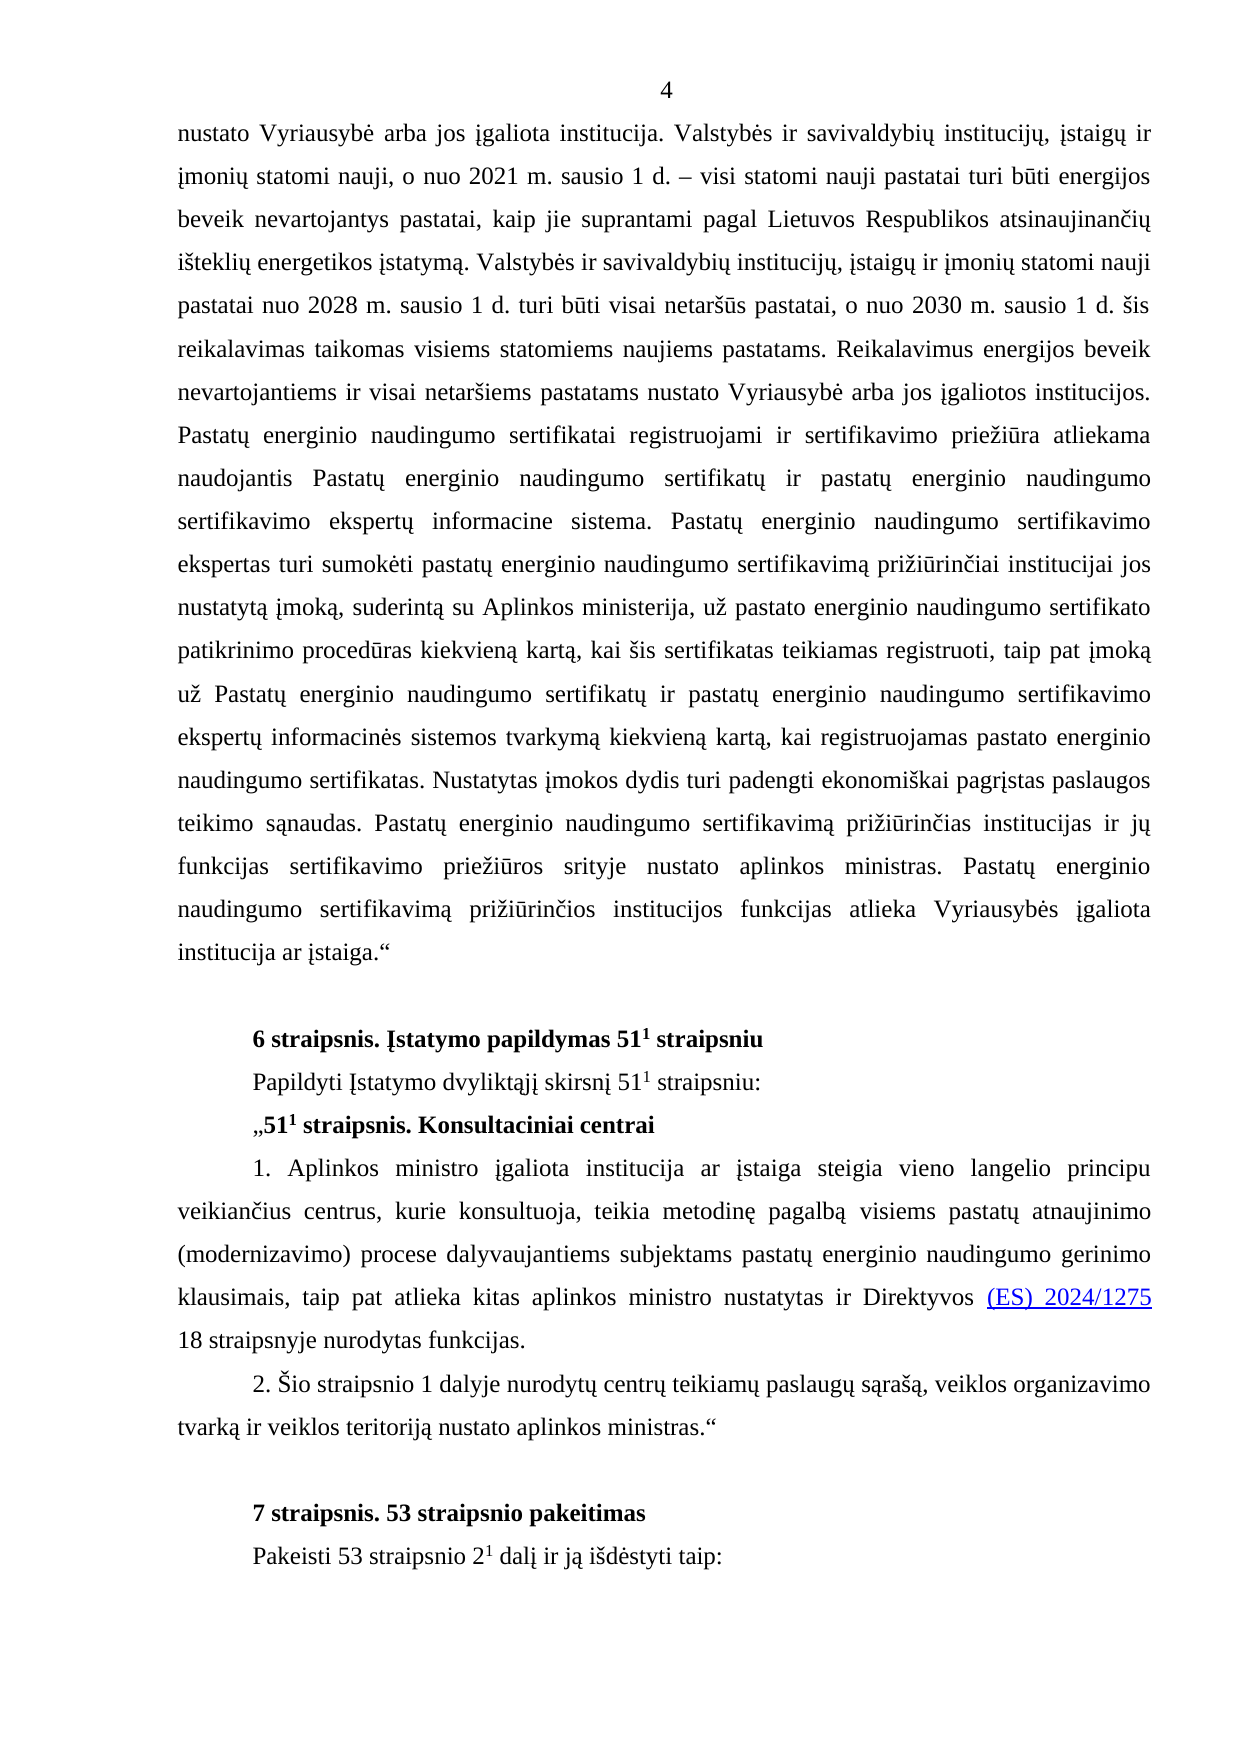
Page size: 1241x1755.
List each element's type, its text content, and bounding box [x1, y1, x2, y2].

text nustato Vyriausybė arba jos įgaliota institucija. Valstybės ir savivaldybių institucijų, įstaigų ir įmonių statomi nauji, o nuo 2021 m. sausio 1 d. – visi statomi nauji pastatai turi būti energijos beveik nevartojantys pastatai, kaip jie suprantami pagal Lietuvos Respublikos atsinaujinančių išteklių energetikos įstatymą. Valstybės ir savivaldybių institucijų, įstaigų ir įmonių statomi nauji pastatai nuo 2028 m. sausio 1 d. turi būti visai netaršūs pastatai, o nuo 2030 m. sausio 1 d. šis reikalavimas taikomas visiems statomiems naujiems pastatams. Reikalavimus energijos beveik nevartojantiems ir visai netaršiems pastatams nustato Vyriausybė arba jos įgaliotos institucijos. Pastatų energinio naudingumo sertifikatai registruojami ir sertifikavimo priežiūra atliekama naudojantis Pastatų energinio naudingumo sertifikatų ir pastatų energinio naudingumo sertifikavimo ekspertų informacine sistema. Pastatų energinio naudingumo sertifikavimo ekspertas turi sumokėti pastatų energinio naudingumo sertifikavimą prižiūrinčiai institucijai jos nustatytą įmoką, suderintą su Aplinkos ministerija, už pastato energinio naudingumo sertifikato patikrinimo procedūras kiekvieną kartą, kai šis sertifikatas teikiamas registruoti, taip pat įmoką už Pastatų energinio naudingumo sertifikatų ir pastatų energinio naudingumo sertifikavimo ekspertų informacinės sistemos tvarkymą kiekvieną kartą, kai registruojamas pastato energinio naudingumo sertifikatas. Nustatytas įmokos dydis turi padengti ekonomiškai pagrįstas paslaugos teikimo sąnaudas. Pastatų energinio naudingumo sertifikavimą prižiūrinčias institucijas ir jų funkcijas sertifikavimo priežiūros srityje nustato aplinkos ministras. Pastatų energinio naudingumo sertifikavimą prižiūrinčios institucijos funkcijas atlieka Vyriausybės įgaliota institucija ar įstaiga.“ [177, 118, 1152, 966]
text Pakeisti 53 straipsnio 21 dalį ir ją išdėstyti taip: [177, 1541, 1152, 1570]
text „511 straipsnis. Konsultaciniai centrai [177, 1110, 1152, 1139]
text 6 straipsnis. Įstatymo papildymas 511 straipsniu [177, 1024, 1152, 1052]
text 7 straipsnis. 53 straipsnio pakeitimas [177, 1498, 1152, 1527]
text Papildyti Įstatymo dvyliktąjį skirsnį 511 straipsniu: [177, 1067, 1152, 1096]
text 2. Šio straipsnio 1 dalyje nurodytų centrų teikiamų paslaugų sąrašą, veiklos organizavimo tvarką ir veiklos teritoriją nustato aplinkos ministras.“ [177, 1369, 1152, 1441]
text 1. Aplinkos ministro įgaliota institucija ar įstaiga steigia vieno langelio principu veikiančius centrus, kurie konsultuoja, teikia metodinę pagalbą visiems pastatų atnaujinimo (modernizavimo) procese dalyvaujantiems subjektams pastatų energinio naudingumo gerinimo klausimais, taip pat atlieka kitas aplinkos ministro nustatytas ir Direktyvos (ES) 2024/1275 18 straipsnyje nurodytas funkcijas. [177, 1153, 1152, 1354]
